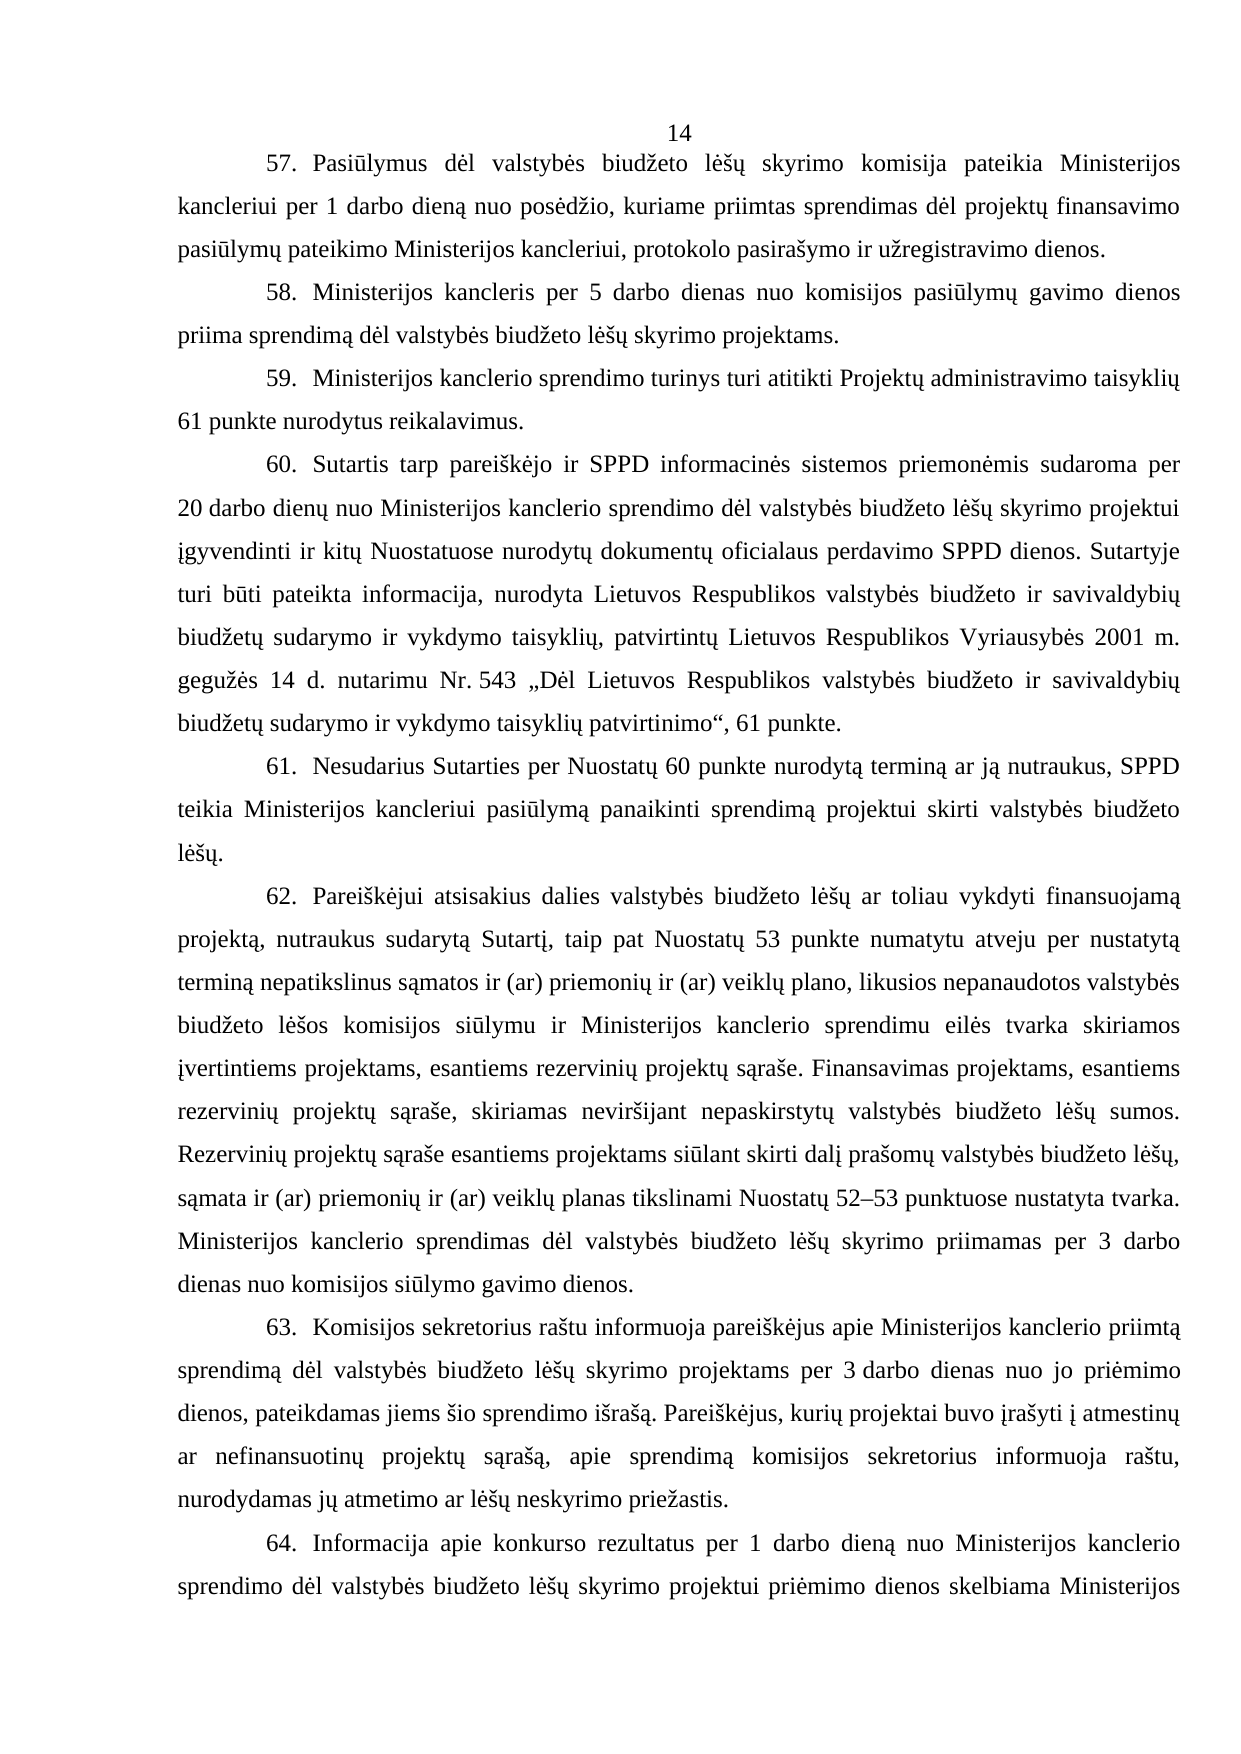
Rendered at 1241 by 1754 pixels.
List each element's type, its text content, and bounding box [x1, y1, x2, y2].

text 60. Sutartis tarp pareiškėjo ir SPPD informacinės sistemos priemonėmis sudaroma per 20 darbo dienų nuo Ministerijos kanclerio sprendimo dėl valstybės biudžeto lėšų skyrimo projektui įgyvendinti ir kitų Nuostatuose nurodytų dokumentų oficialaus perdavimo SPPD dienos. Sutartyje turi būti pateikta informacija, nurodyta Lietuvos Respublikos valstybės biudžeto ir savivaldybių biudžetų sudarymo ir vykdymo taisyklių, patvirtintų Lietuvos Respublikos Vyriausybės 2001 m. gegužės 14 d. nutarimu Nr. 543 „Dėl Lietuvos Respublikos valstybės biudžeto ir savivaldybių biudžetų sudarymo ir vykdymo taisyklių patvirtinimo“, 61 punkte. [177, 449, 1181, 737]
text 62. Pareiškėjui atsisakius dalies valstybės biudžeto lėšų ar toliau vykdyti finansuojamą projektą, nutraukus sudarytą Sutartį, taip pat Nuostatų 53 punkte numatytu atveju per nustatytą terminą nepatikslinus sąmatos ir (ar) priemonių ir (ar) veiklų plano, likusios nepanaudotos valstybės biudžeto lėšos komisijos siūlymu ir Ministerijos kanclerio sprendimu eilės tvarka skiriamos įvertintiems projektams, esantiems rezervinių projektų sąraše. Finansavimas projektams, esantiems rezervinių projektų sąraše, skiriamas neviršijant nepaskirstytų valstybės biudžeto lėšų sumos. Rezervinių projektų sąraše esantiems projektams siūlant skirti dalį prašomų valstybės biudžeto lėšų, sąmata ir (ar) priemonių ir (ar) veiklų planas tikslinami Nuostatų 52–53 punktuose nustatyta tvarka. Ministerijos kanclerio sprendimas dėl valstybės biudžeto lėšų skyrimo priimamas per 3 darbo dienas nuo komisijos siūlymo gavimo dienos. [177, 881, 1181, 1298]
text 63. Komisijos sekretorius raštu informuoja pareiškėjus apie Ministerijos kanclerio priimtą sprendimą dėl valstybės biudžeto lėšų skyrimo projektams per 3 darbo dienas nuo jo priėmimo dienos, pateikdamas jiems šio sprendimo išrašą. Pareiškėjus, kurių projektai buvo įrašyti į atmestinų ar nefinansuotinų projektų sąrašą, apie sprendimą komisijos sekretorius informuoja raštu, nurodydamas jų atmetimo ar lėšų neskyrimo priežastis. [177, 1312, 1181, 1513]
text 58. Ministerijos kancleris per 5 darbo dienas nuo komisijos pasiūlymų gavimo dienos priima sprendimą dėl valstybės biudžeto lėšų skyrimo projektams. [177, 277, 1181, 349]
text 57. Pasiūlymus dėl valstybės biudžeto lėšų skyrimo komisija pateikia Ministerijos kancleriui per 1 darbo dieną nuo posėdžio, kuriame priimtas sprendimas dėl projektų finansavimo pasiūlymų pateikimo Ministerijos kancleriui, protokolo pasirašymo ir užregistravimo dienos. [177, 148, 1181, 263]
text 64. Informacija apie konkurso rezultatus per 1 darbo dieną nuo Ministerijos kanclerio sprendimo dėl valstybės biudžeto lėšų skyrimo projektui priėmimo dienos skelbiama Ministerijos [177, 1528, 1181, 1599]
text 61. Nesudarius Sutarties per Nuostatų 60 punkte nurodytą terminą ar ją nutraukus, SPPD teikia Ministerijos kancleriui pasiūlymą panaikinti sprendimą projektui skirti valstybės biudžeto lėšų. [177, 751, 1181, 866]
text 59. Ministerijos kanclerio sprendimo turinys turi atitikti Projektų administravimo taisyklių 61 punkte nurodytus reikalavimus. [177, 363, 1181, 435]
